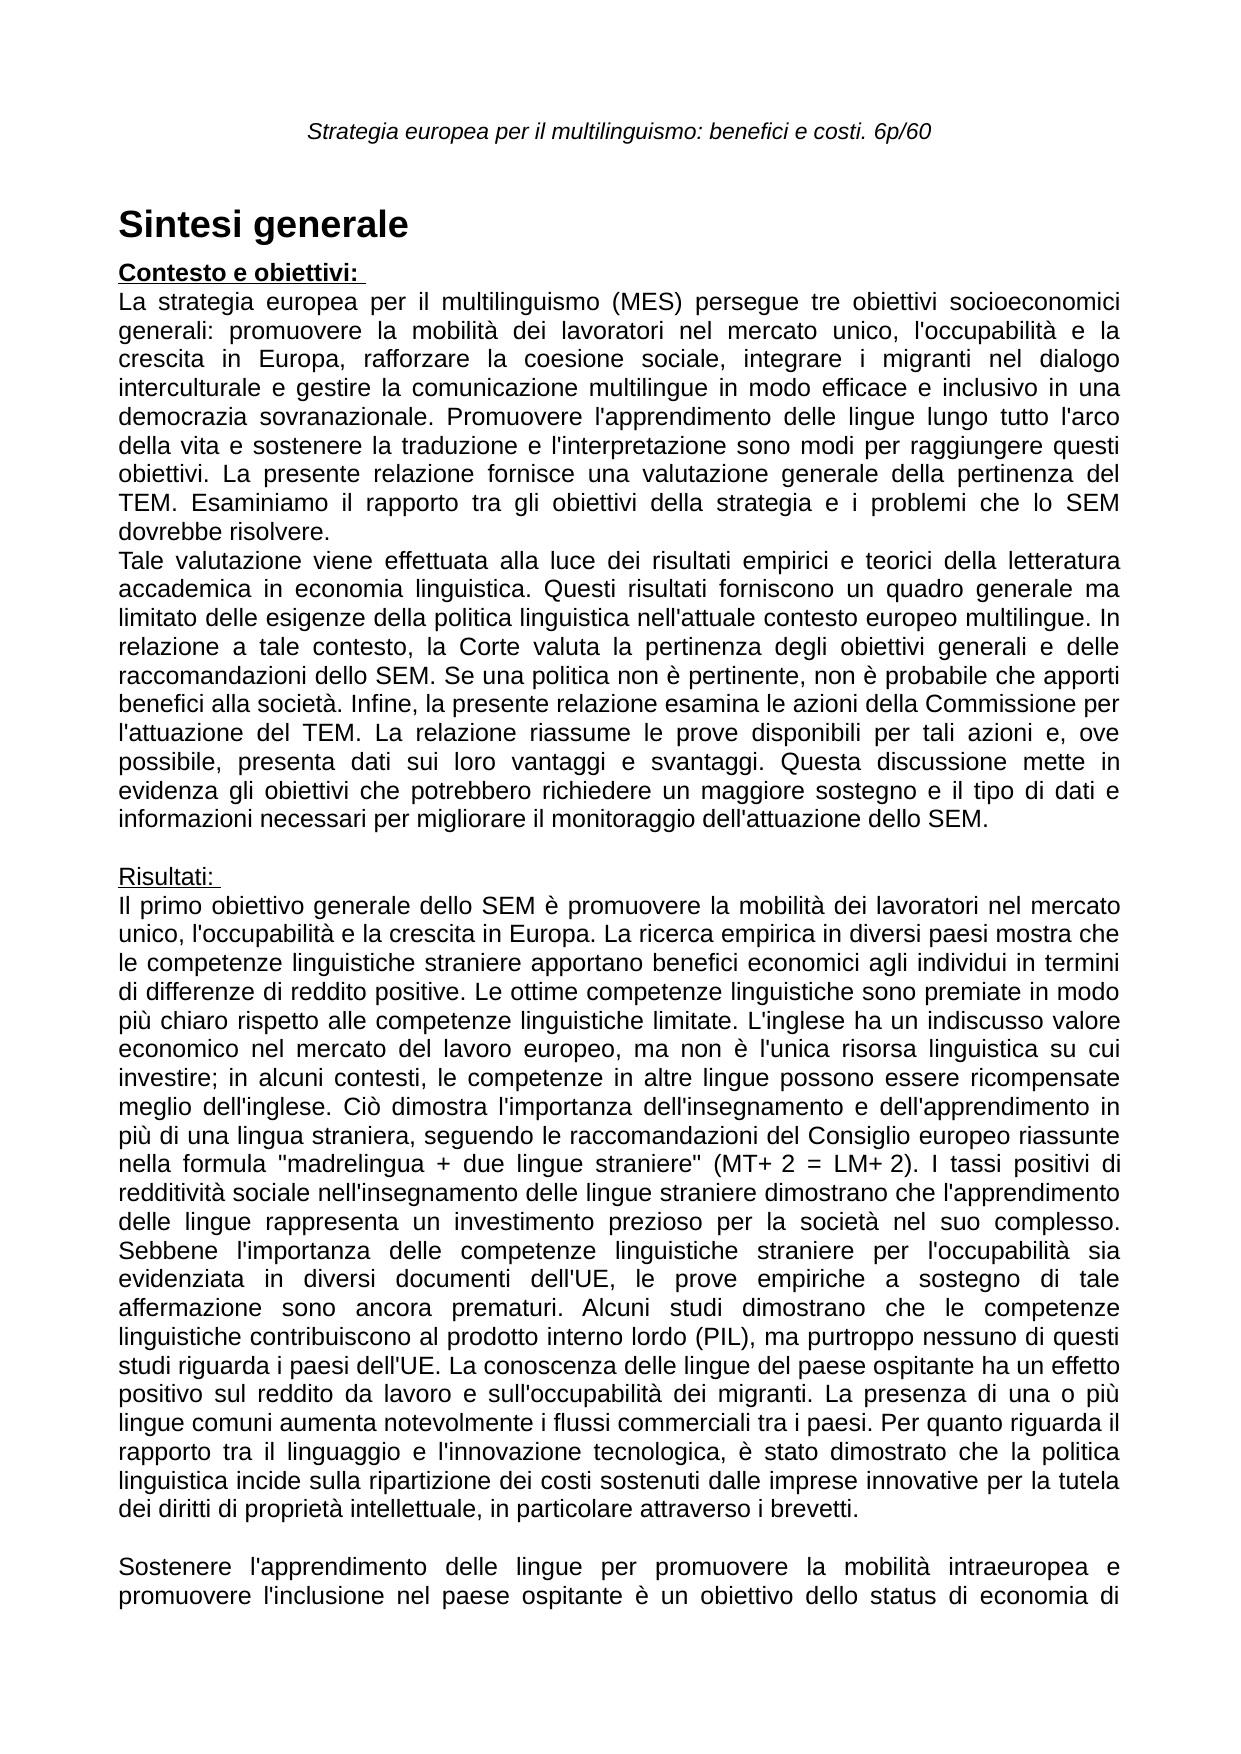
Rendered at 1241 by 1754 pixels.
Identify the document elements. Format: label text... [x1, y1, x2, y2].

text Risultati: [118, 862, 1122, 891]
text Sostenere l'apprendimento delle lingue per promuovere la mobilità intraeuropea e promuovere l'inclusione nel paese ospitante è un obiettivo dello status di economia di [118, 1552, 1122, 1609]
text Contesto e obiettivi: [118, 258, 1122, 287]
text Tale valutazione viene effettuata alla luce dei risultati empirici e teorici della letteratura accademica in economia linguistica. Questi risultati forniscono un quadro generale ma limitato delle esigenze della politica linguistica nell'attuale contesto europeo multilingue. In relazione a tale contesto, la Corte valuta la pertinenza degli obiettivi generali e delle raccomandazioni dello SEM. Se una politica non è pertinente, non è probabile che apporti benefici alla società. Infine, la presente relazione esamina le azioni della Commissione per l'attuazione del TEM. La relazione riassume le prove disponibili per tali azioni e, ove possibile, presenta dati sui loro vantaggi e svantaggi. Questa discussione mette in evidenza gli obiettivi che potrebbero richiedere un maggiore sostegno e il tipo di dati e informazioni necessari per migliorare il monitoraggio dell'attuazione dello SEM. [118, 546, 1122, 833]
text Sintesi generale [118, 202, 1122, 246]
text Il primo obiettivo generale dello SEM è promuovere la mobilità dei lavoratori nel mercato unico, l'occupabilità e la crescita in Europa. La ricerca empirica in diversi paesi mostra che le competenze linguistiche straniere apportano benefici economici agli individui in termini di differenze di reddito positive. Le ottime competenze linguistiche sono premiate in modo più chiaro rispetto alle competenze linguistiche limitate. L'inglese ha un indiscusso valore economico nel mercato del lavoro europeo, ma non è l'unica risorsa linguistica su cui investire; in alcuni contesti, le competenze in altre lingue possono essere ricompensate meglio dell'inglese. Ciò dimostra l'importanza dell'insegnamento e dell'apprendimento in più di una lingua straniera, seguendo le raccomandazioni del Consiglio europeo riassunte nella formula "madrelingua + due lingue straniere" (MT+ 2 = LM+ 2). I tassi positivi di redditività sociale nell'insegnamento delle lingue straniere dimostrano che l'apprendimento delle lingue rappresenta un investimento prezioso per la società nel suo complesso. Sebbene l'importanza delle competenze linguistiche straniere per l'occupabilità sia evidenziata in diversi documenti dell'UE, le prove empiriche a sostegno di tale affermazione sono ancora prematuri. Alcuni studi dimostrano che le competenze linguistiche contribuiscono al prodotto interno lordo (PIL), ma purtroppo nessuno di questi studi riguarda i paesi dell'UE. La conoscenza delle lingue del paese ospitante ha un effetto positivo sul reddito da lavoro e sull'occupabilità dei migranti. La presenza di una o più lingue comuni aumenta notevolmente i flussi commerciali tra i paesi. Per quanto riguarda il rapporto tra il linguaggio e l'innovazione tecnologica, è stato dimostrato che la politica linguistica incide sulla ripartizione dei costi sostenuti dalle imprese innovative per la tutela dei diritti di proprietà intellettuale, in particolare attraverso i brevetti. [118, 891, 1122, 1523]
text La strategia europea per il multilinguismo (MES) persegue tre obiettivi socioeconomici generali: promuovere la mobilità dei lavoratori nel mercato unico, l'occupabilità e la crescita in Europa, rafforzare la coesione sociale, integrare i migranti nel dialogo interculturale e gestire la comunicazione multilingue in modo efficace e inclusivo in una democrazia sovranazionale. Promuovere l'apprendimento delle lingue lungo tutto l'arco della vita e sostenere la traduzione e l'interpretazione sono modi per raggiungere questi obiettivi. La presente relazione fornisce una valutazione generale della pertinenza del TEM. Esaminiamo il rapporto tra gli obiettivi della strategia e i problemi che lo SEM dovrebbe risolvere. [118, 287, 1122, 546]
